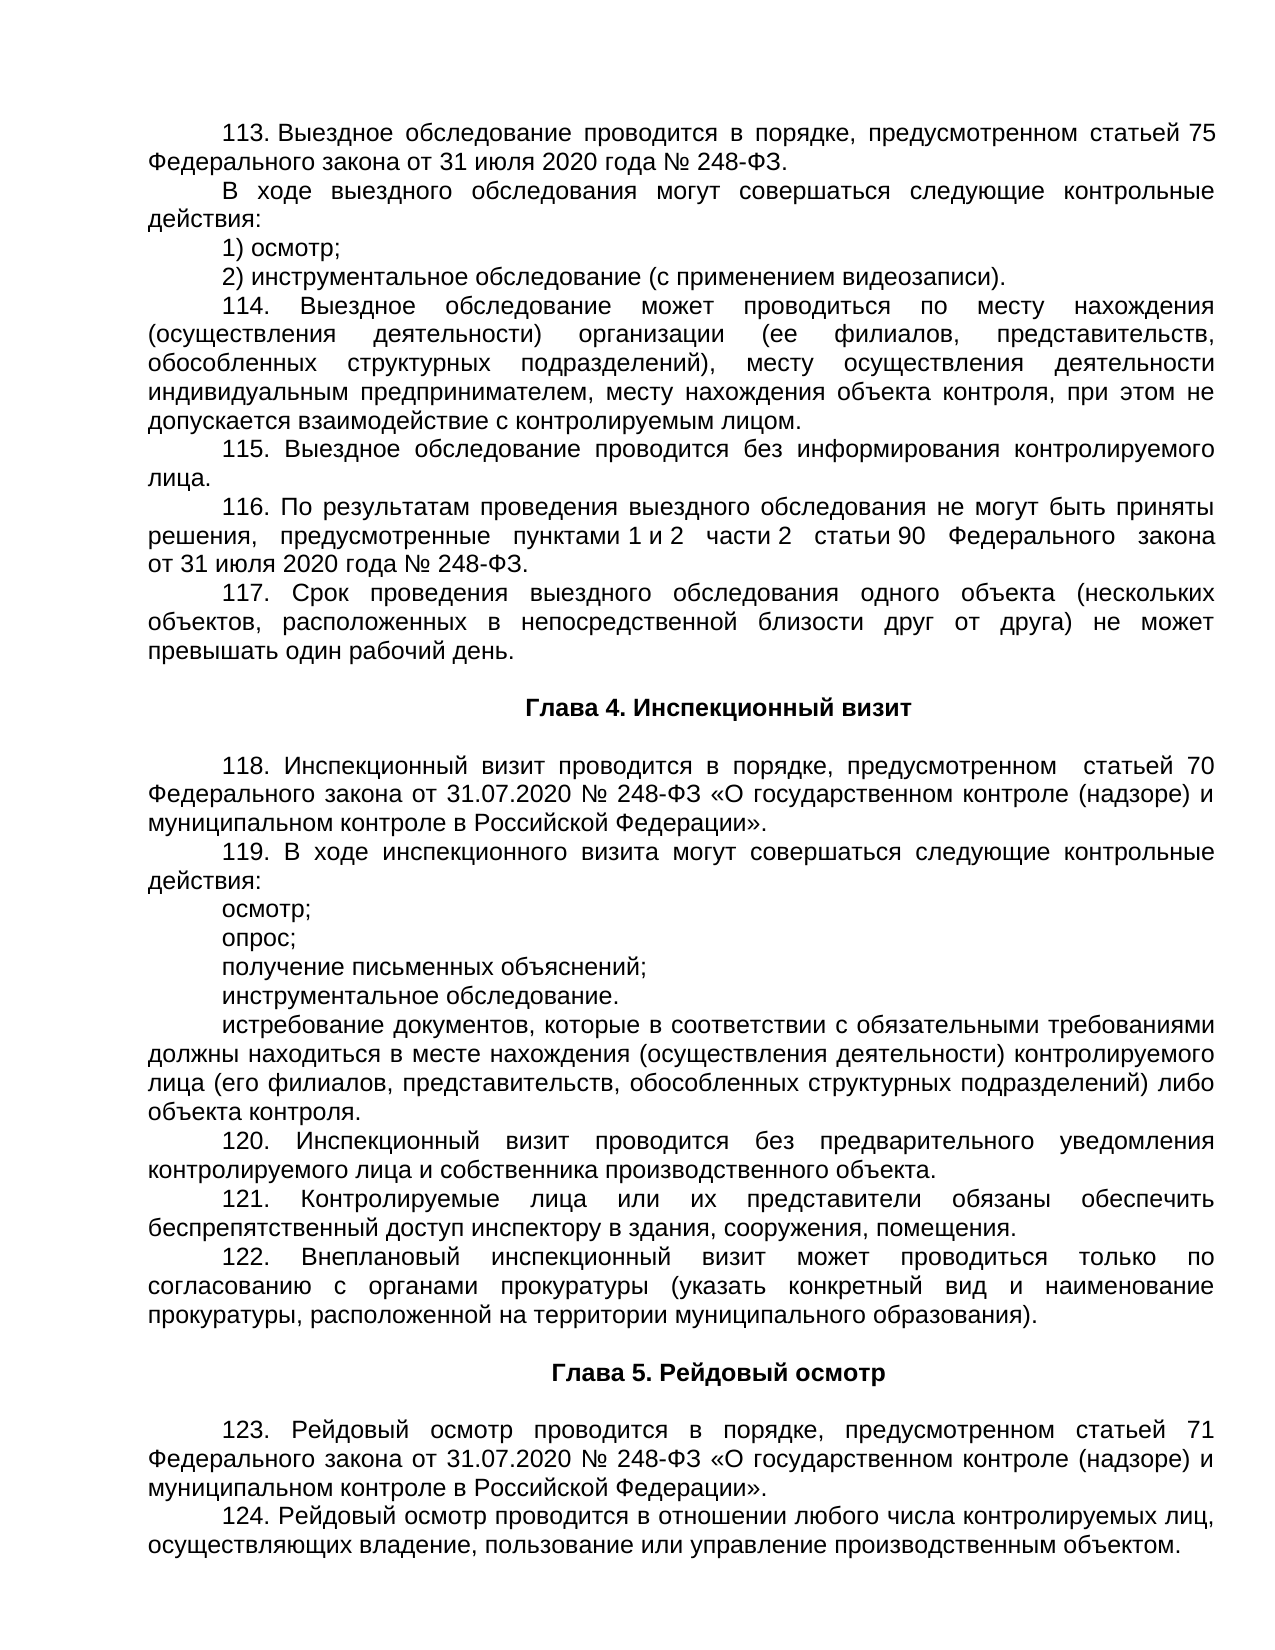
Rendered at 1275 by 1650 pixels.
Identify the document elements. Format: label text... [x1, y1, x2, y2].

text 118. Инспекционный визит проводится в порядке, предусмотренном статьей 70 Федерального закона от 31.07.2020 № 248-ФЗ «О государственном контроле (надзоре) и муниципальном контроле в Российской Федерации». [148, 751, 1216, 837]
text 122. Внеплановый инспекционный визит может проводиться только по согласованию с органами прокуратуры (указать конкретный вид и наименование прокуратуры, расположенной на территории муниципального образования). [148, 1242, 1216, 1328]
text 119. В ходе инспекционного визита могут совершаться следующие контрольные действия: [148, 837, 1216, 894]
text 115. Выездное обследование проводится без информирования контролируемого лица. [148, 434, 1216, 492]
text 124. Рейдовый осмотр проводится в отношении любого числа контролируемых лиц, осуществляющих владение, пользование или управление производственным объектом. [148, 1501, 1216, 1559]
text 121. Контролируемые лица или их представители обязаны обеспечить беспрепятственный доступ инспектору в здания, сооружения, помещения. [148, 1184, 1216, 1242]
text Глава 5. Рейдовый осмотр [148, 1357, 1216, 1386]
text 116. По результатам проведения выездного обследования не могут быть приняты решения, предусмотренные пунктами 1 и 2 части 2 статьи 90 Федерального закона от 31 июля 2020 года № 248-ФЗ. [148, 492, 1216, 578]
text осмотр; [148, 894, 1216, 923]
text Глава 4. Инспекционный визит [148, 693, 1216, 722]
text инструментальное обследование. [148, 981, 1216, 1010]
text 2) инструментальное обследование (с применением видеозаписи). [148, 262, 1216, 291]
text 123. Рейдовый осмотр проводится в порядке, предусмотренном статьей 71 Федерального закона от 31.07.2020 № 248-ФЗ «О государственном контроле (надзоре) и муниципальном контроле в Российской Федерации». [148, 1415, 1216, 1501]
text В ходе выездного обследования могут совершаться следующие контрольные действия: [148, 176, 1216, 233]
text 117. Срок проведения выездного обследования одного объекта (нескольких объектов, расположенных в непосредственной близости друг от друга) не может превышать один рабочий день. [148, 578, 1216, 664]
text 1) осмотр; [148, 233, 1216, 262]
text 114. Выездное обследование может проводиться по месту нахождения (осуществления деятельности) организации (ее филиалов, представительств, обособленных структурных подразделений), месту осуществления деятельности индивидуальным предпринимателем, месту нахождения объекта контроля, при этом не допускается взаимодействие с контролируемым лицом. [148, 291, 1216, 434]
text 120. Инспекционный визит проводится без предварительного уведомления контролируемого лица и собственника производственного объекта. [148, 1126, 1216, 1184]
text истребование документов, которые в соответствии с обязательными требованиями должны находиться в месте нахождения (осуществления деятельности) контролируемого лица (его филиалов, представительств, обособленных структурных подразделений) либо объекта контроля. [148, 1010, 1216, 1126]
text 113. Выездное обследование проводится в порядке, предусмотренном статьей 75 Федерального закона от 31 июля 2020 года № 248-ФЗ. [148, 118, 1216, 176]
text опрос; [148, 923, 1216, 952]
text получение письменных объяснений; [148, 952, 1216, 981]
